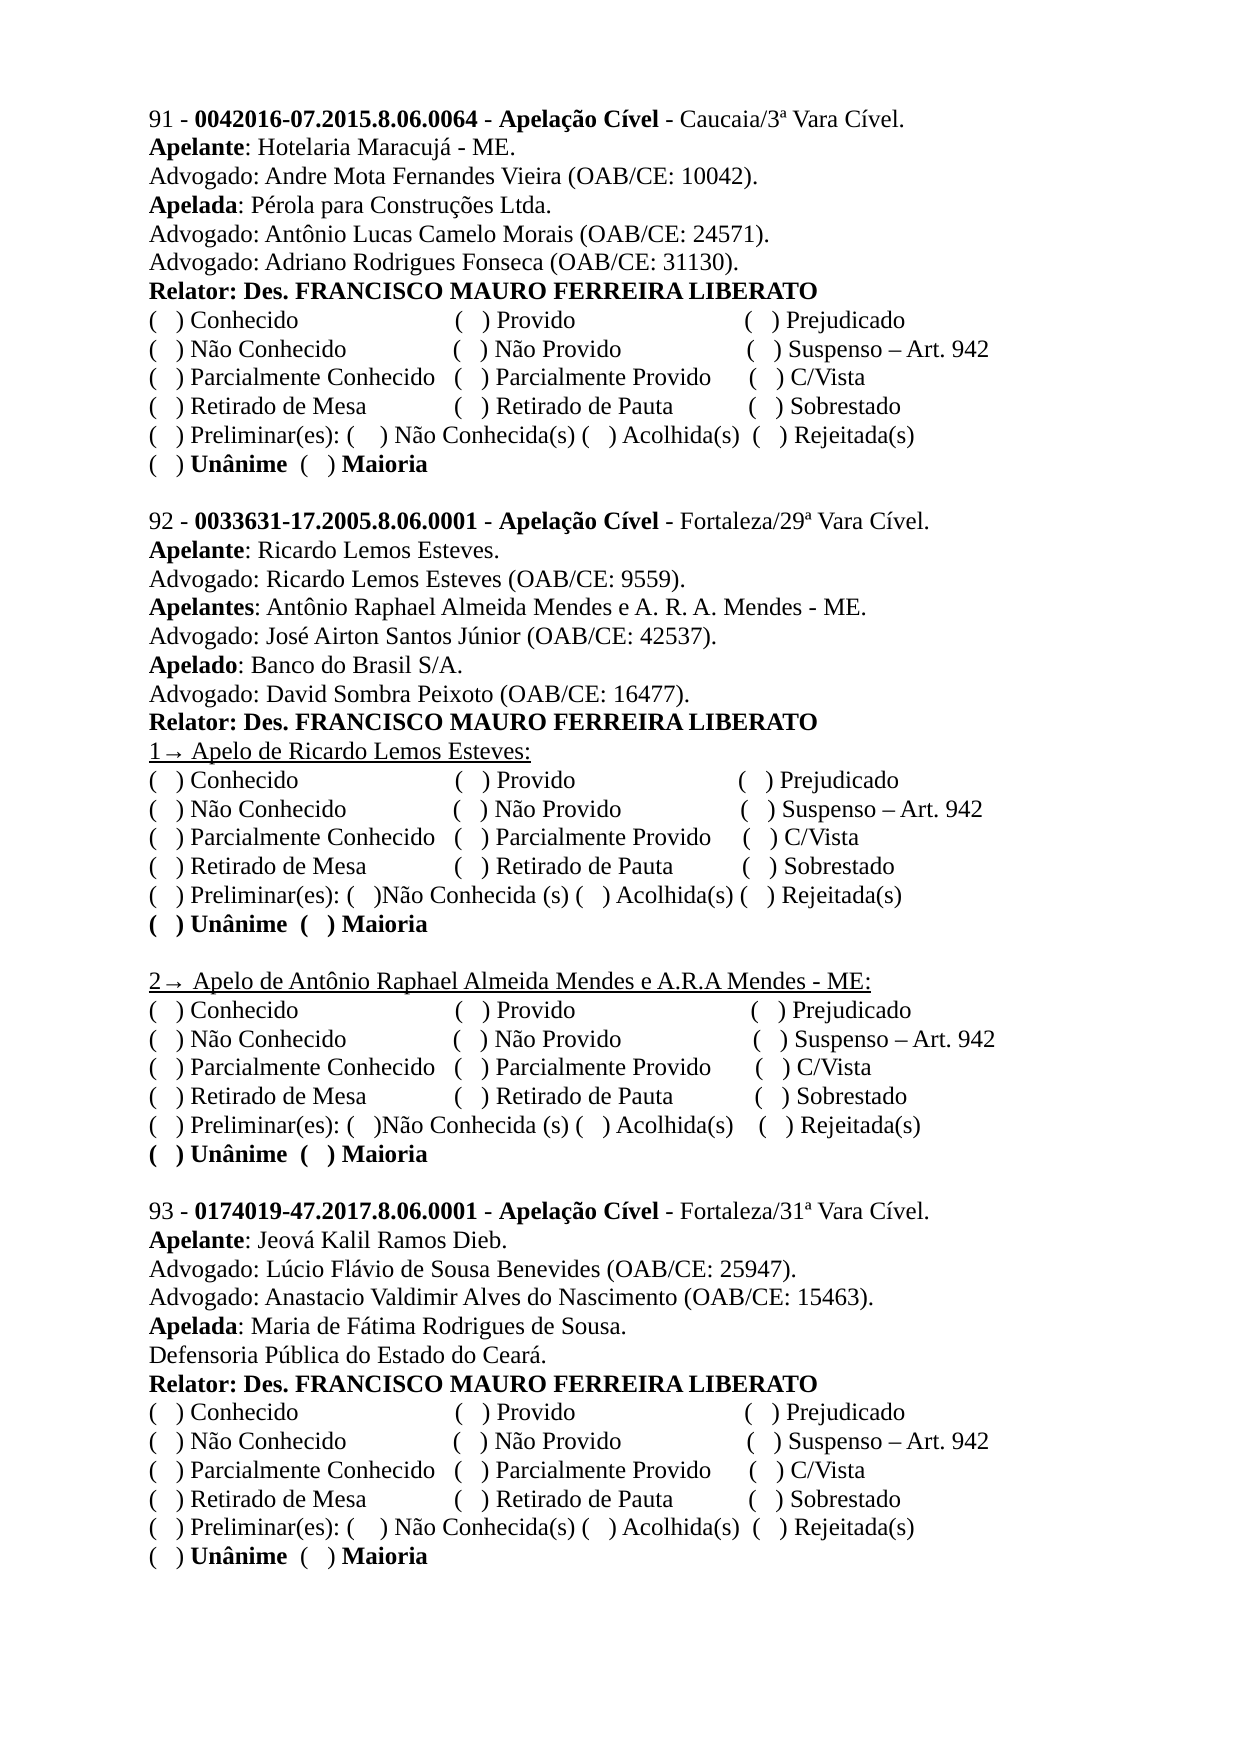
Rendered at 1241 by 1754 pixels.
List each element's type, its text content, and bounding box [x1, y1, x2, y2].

text ( ) Parcialmente Conhecido ( ) Parcialmente Provido ( ) C/Vista [148, 1052, 1158, 1081]
text Advogado: Andre Mota Fernandes Vieira (OAB/CE: 10042). [148, 161, 1141, 190]
text ( ) Não Conhecido ( ) Não Provido ( ) Suspenso – Art. 942 [148, 794, 1158, 822]
text Advogado: David Sombra Peixoto (OAB/CE: 16477). [148, 679, 1141, 707]
text 93 - 0174019-47.2017.8.06.0001 - Apelação Cível - Fortaleza/31ª Vara Cível. [148, 1196, 1141, 1225]
text ( ) Unânime ( ) Maioria [148, 1541, 1158, 1570]
text Apelantes: Antônio Raphael Almeida Mendes e A. R. A. Mendes - ME. [148, 592, 1141, 621]
text ( ) Retirado de Mesa ( ) Retirado de Pauta ( ) Sobrestado [148, 1484, 1158, 1512]
text 92 - 0033631-17.2005.8.06.0001 - Apelação Cível - Fortaleza/29ª Vara Cível. [148, 506, 1141, 535]
text Relator: Des. FRANCISCO MAURO FERREIRA LIBERATO [148, 276, 1141, 305]
text Apelado: Banco do Brasil S/A. [148, 650, 1141, 679]
text 2→ Apelo de Antônio Raphael Almeida Mendes e A.R.A Mendes - ME: [148, 966, 1141, 995]
text ( ) Não Conhecido ( ) Não Provido ( ) Suspenso – Art. 942 [148, 1024, 1158, 1052]
text ( ) Parcialmente Conhecido ( ) Parcialmente Provido ( ) C/Vista [148, 1455, 1158, 1484]
text Relator: Des. FRANCISCO MAURO FERREIRA LIBERATO [148, 707, 1141, 736]
text ( ) Preliminar(es): ( ) Não Conhecida(s) ( ) Acolhida(s) ( ) Rejeitada(s) [148, 420, 1158, 449]
text 91 - 0042016-07.2015.8.06.0064 - Apelação Cível - Caucaia/3ª Vara Cível. [148, 104, 1141, 132]
text ( ) Retirado de Mesa ( ) Retirado de Pauta ( ) Sobrestado [148, 1081, 1158, 1110]
text Apelante: Jeová Kalil Ramos Dieb. [148, 1225, 1141, 1254]
text 1→ Apelo de Ricardo Lemos Esteves: [148, 736, 1141, 765]
text Advogado: Lúcio Flávio de Sousa Benevides (OAB/CE: 25947). [148, 1254, 1141, 1282]
text Advogado: José Airton Santos Júnior (OAB/CE: 42537). [148, 621, 1141, 650]
text ( ) Conhecido ( ) Provido ( ) Prejudicado [148, 995, 1141, 1024]
text Relator: Des. FRANCISCO MAURO FERREIRA LIBERATO [148, 1369, 1141, 1397]
text Apelante: Hotelaria Maracujá - ME. [148, 132, 1141, 161]
text ( ) Preliminar(es): ( )Não Conhecida (s) ( ) Acolhida(s) ( ) Rejeitada(s) [148, 880, 1158, 909]
text ( ) Preliminar(es): ( ) Não Conhecida(s) ( ) Acolhida(s) ( ) Rejeitada(s) [148, 1512, 1158, 1541]
text Advogado: Ricardo Lemos Esteves (OAB/CE: 9559). [148, 564, 1141, 592]
text ( ) Parcialmente Conhecido ( ) Parcialmente Provido ( ) C/Vista [148, 822, 1158, 851]
text ( ) Preliminar(es): ( )Não Conhecida (s) ( ) Acolhida(s) ( ) Rejeitada(s) [148, 1110, 1158, 1139]
text ( ) Unânime ( ) Maioria [148, 909, 1158, 937]
text ( ) Parcialmente Conhecido ( ) Parcialmente Provido ( ) C/Vista [148, 362, 1158, 391]
text ( ) Conhecido ( ) Provido ( ) Prejudicado [148, 305, 1141, 334]
text ( ) Retirado de Mesa ( ) Retirado de Pauta ( ) Sobrestado [148, 851, 1158, 880]
text ( ) Retirado de Mesa ( ) Retirado de Pauta ( ) Sobrestado [148, 391, 1158, 420]
text Apelada: Pérola para Construções Ltda. [148, 190, 1141, 219]
text ( ) Não Conhecido ( ) Não Provido ( ) Suspenso – Art. 942 [148, 334, 1158, 362]
text ( ) Unânime ( ) Maioria [148, 1139, 1158, 1167]
text Advogado: Antônio Lucas Camelo Morais (OAB/CE: 24571). [148, 219, 1141, 247]
text ( ) Unânime ( ) Maioria [148, 449, 1158, 477]
text ( ) Conhecido ( ) Provido ( ) Prejudicado [148, 765, 1141, 794]
text Apelada: Maria de Fátima Rodrigues de Sousa. [148, 1311, 1141, 1340]
text ( ) Conhecido ( ) Provido ( ) Prejudicado [148, 1397, 1141, 1426]
text Apelante: Ricardo Lemos Esteves. [148, 535, 1141, 564]
text ( ) Não Conhecido ( ) Não Provido ( ) Suspenso – Art. 942 [148, 1426, 1158, 1455]
text Advogado: Adriano Rodrigues Fonseca (OAB/CE: 31130). [148, 247, 1141, 276]
text Defensoria Pública do Estado do Ceará. [148, 1340, 1141, 1369]
text Advogado: Anastacio Valdimir Alves do Nascimento (OAB/CE: 15463). [148, 1282, 1141, 1311]
